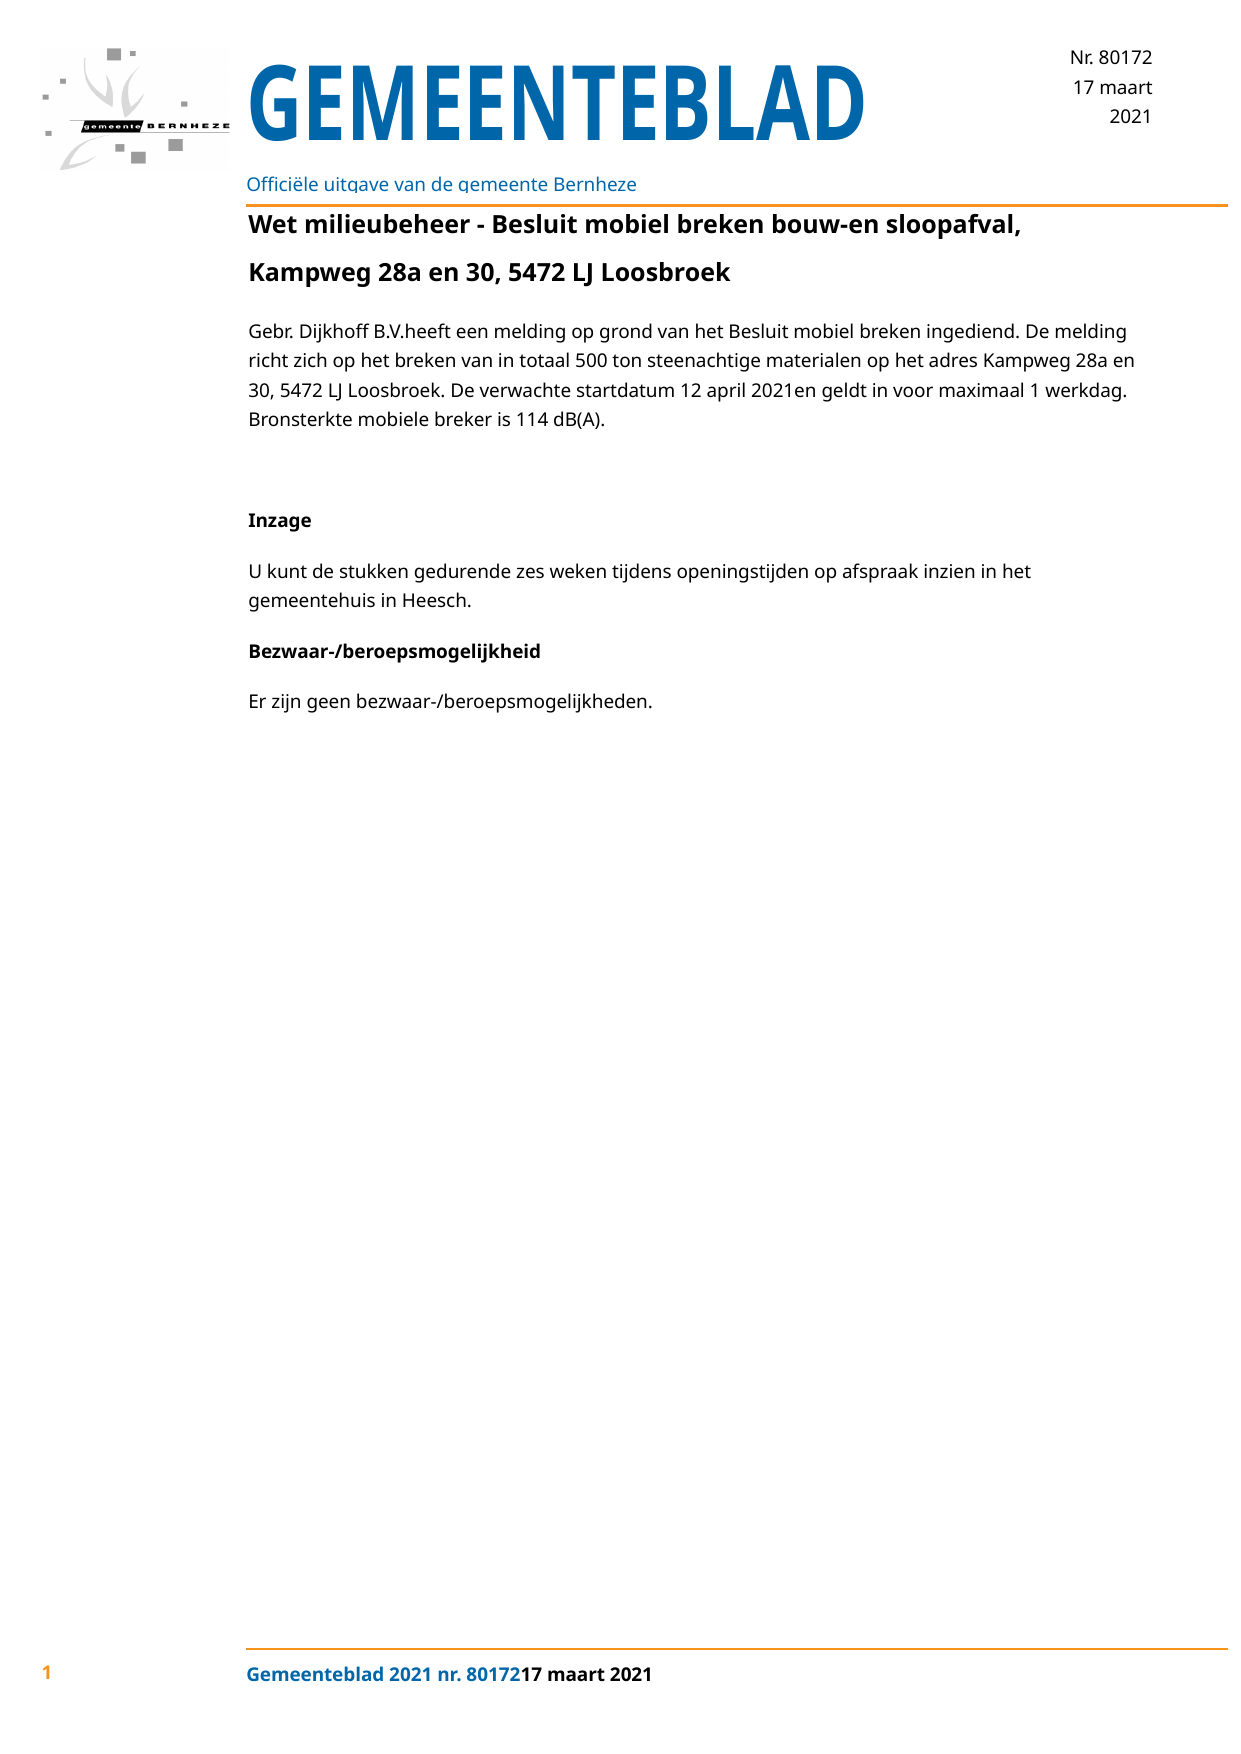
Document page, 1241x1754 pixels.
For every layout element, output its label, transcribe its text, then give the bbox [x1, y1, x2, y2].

text Er zijn geen bezwaar-/beroepsmogelijkheden. [248, 688, 1152, 714]
text Bezwaar-/beroepsmogelijkheid [248, 638, 1152, 664]
text Gebr. Dijkhoff B.V.heeft een melding op grond van het Besluit mobiel breken ingediend. De melding richt zich op het breken van in totaal 500 ton steenachtige materialen op het adres Kampweg 28a en 30, 5472 LJ Loosbroek. De verwachte startdatum 12 april 2021en geldt in voor maximaal 1 werkdag. Bronsterkte mobiele breker is 114 dB(A). [248, 318, 1152, 432]
picture [41, 47, 231, 172]
text U kunt de stukken gedurende zes weken tijdens openingstijden op afspraak inzien in het gemeentehuis in Heesch. [248, 558, 1152, 613]
text Inzage [248, 507, 1152, 533]
text Wet milieubeheer - Besluit mobiel breken bouw-en sloopafval, Kampweg 28a en 30, 5472 LJ Loosbroek [248, 207, 1152, 288]
